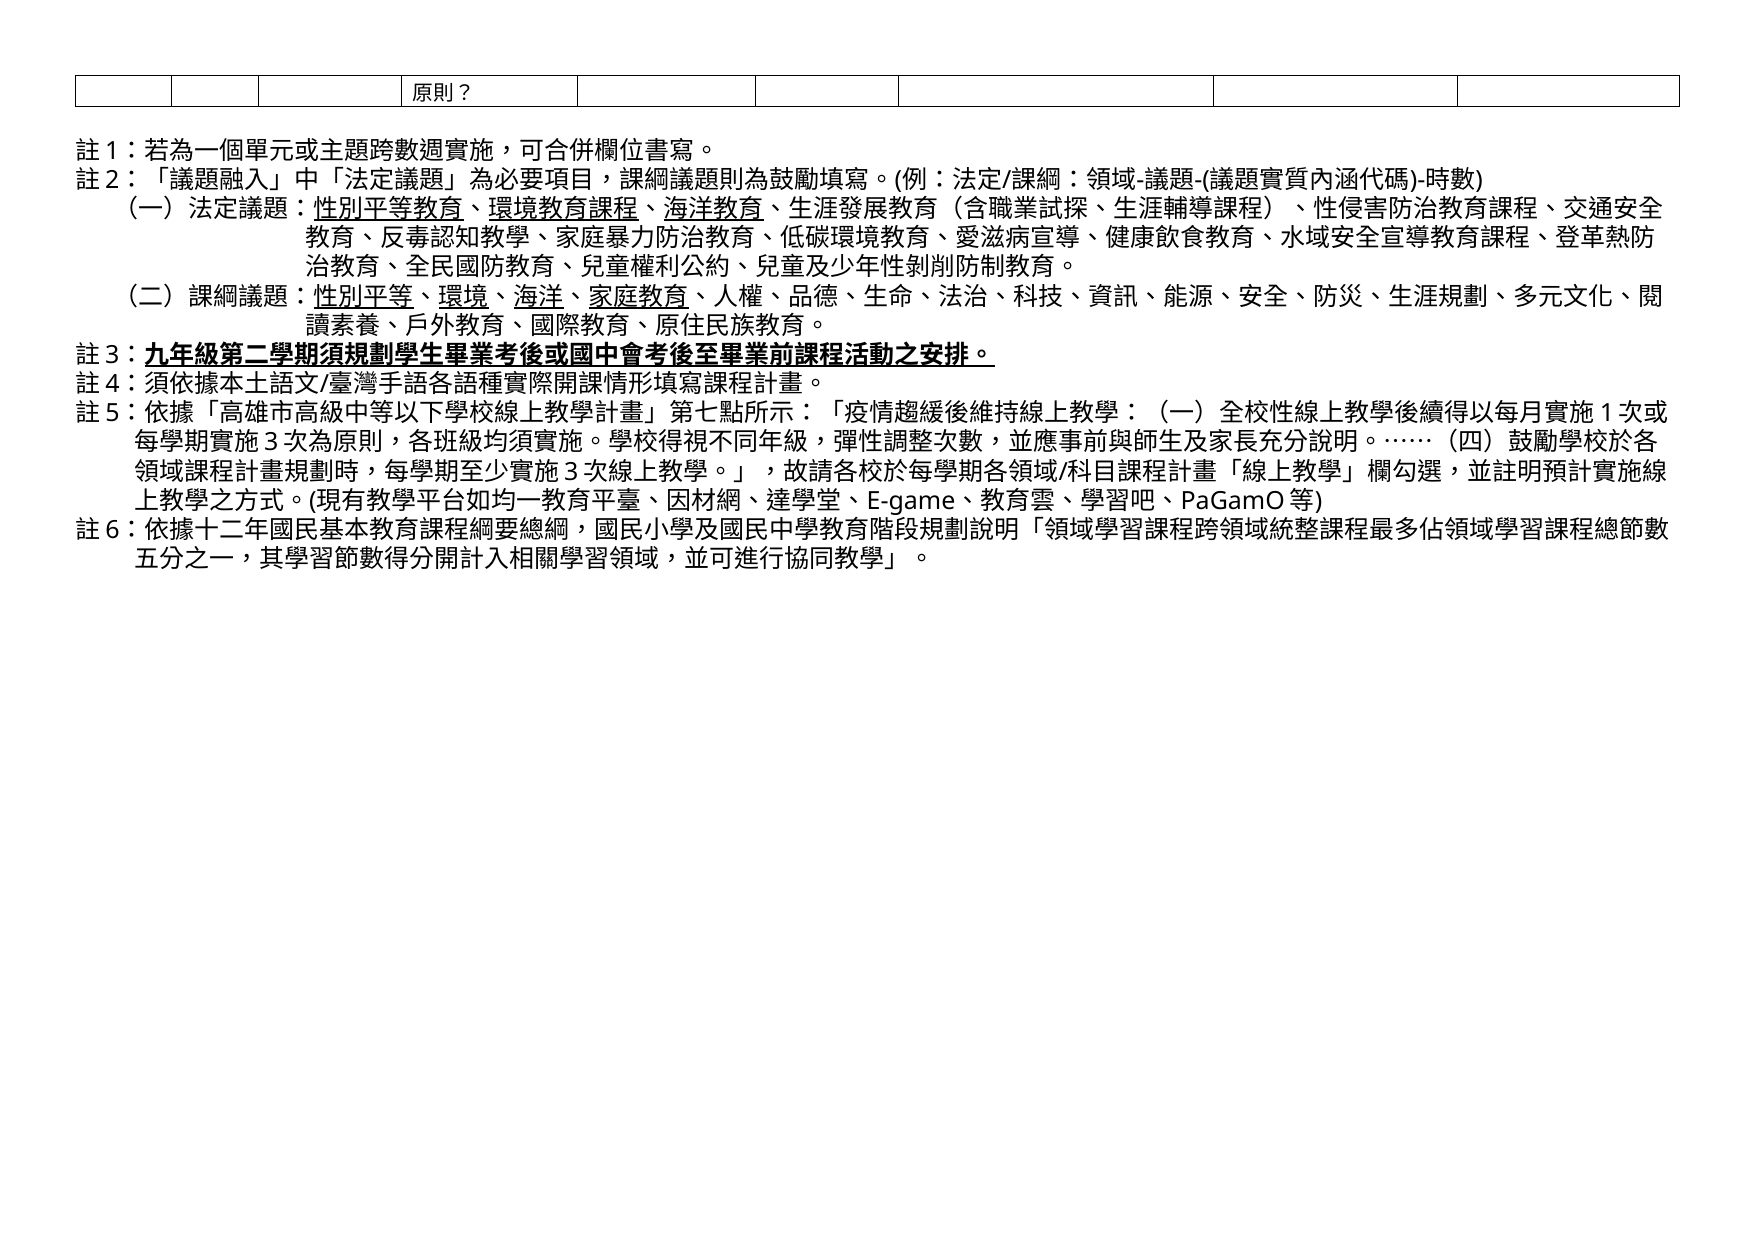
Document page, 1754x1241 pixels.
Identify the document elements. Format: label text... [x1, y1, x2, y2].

text 註1：若為一個單元或主題跨數週實施，可合併欄位書寫。 [75, 136, 1679, 165]
text 註2：「議題融入」中「法定議題」為必要項目，課綱議題則為鼓勵填寫。(例：法定/課綱：領域-議題-(議題實質內涵代碼)-時數) [75, 165, 1679, 194]
text （二）課綱議題：性別平等、環境、海洋、家庭教育、人權、品德、生命、法治、科技、資訊、能源、安全、防災、生涯規劃、多元文化、閱讀素養、戶外教育、國際教育、原住民族教育。 [113, 282, 1679, 340]
table_cell [172, 76, 258, 106]
table_cell [1214, 76, 1457, 106]
table_cell [578, 76, 755, 106]
table_cell 原則？ [402, 76, 577, 106]
text 註6：依據十二年國民基本教育課程綱要總綱，國民小學及國民中學教育階段規劃說明「領域學習課程跨領域統整課程最多佔領域學習課程總節數五分之一，其學習節數得分開計入相關學習領域，並可進行協同教學」。 [75, 515, 1679, 573]
table_cell [899, 76, 1213, 106]
text 註4：須依據本土語文/臺灣手語各語種實際開課情形填寫課程計畫。 [75, 369, 1679, 398]
table_cell [259, 76, 401, 106]
table_cell [1458, 76, 1679, 106]
text （一）法定議題：性別平等教育、環境教育課程、海洋教育、生涯發展教育（含職業試探、生涯輔導課程）、性侵害防治教育課程、交通安全教育、反毒認知教學、家庭暴力防治教育、低碳環境教育、愛滋病宣導、健康飲食教育、水域安全宣導教育課程、登革熱防治教育、全民國防教育、兒童權利公約、兒童及少年性剝削防制教育。 [113, 194, 1679, 282]
text 註5：依據「高雄市高級中等以下學校線上教學計畫」第七點所示：「疫情趨緩後維持線上教學：（一）全校性線上教學後續得以每月實施1次或每學期實施3次為原則，各班級均須實施。學校得視不同年級，彈性調整次數，並應事前與師生及家長充分說明。……（四）鼓勵學校於各領域課程計畫規劃時，每學期至少實施3次線上教學。」，故請各校於每學期各領域/科目課程計畫「線上教學」欄勾選，並註明預計實施線上教學之方式。(現有教學平台如均一教育平臺、因材網、達學堂、E-game、教育雲、學習吧、PaGamO等) [75, 398, 1679, 515]
table_cell [756, 76, 898, 106]
text 註3：九年級第二學期須規劃學生畢業考後或國中會考後至畢業前課程活動之安排。 [75, 340, 1679, 369]
table_cell [76, 76, 171, 106]
